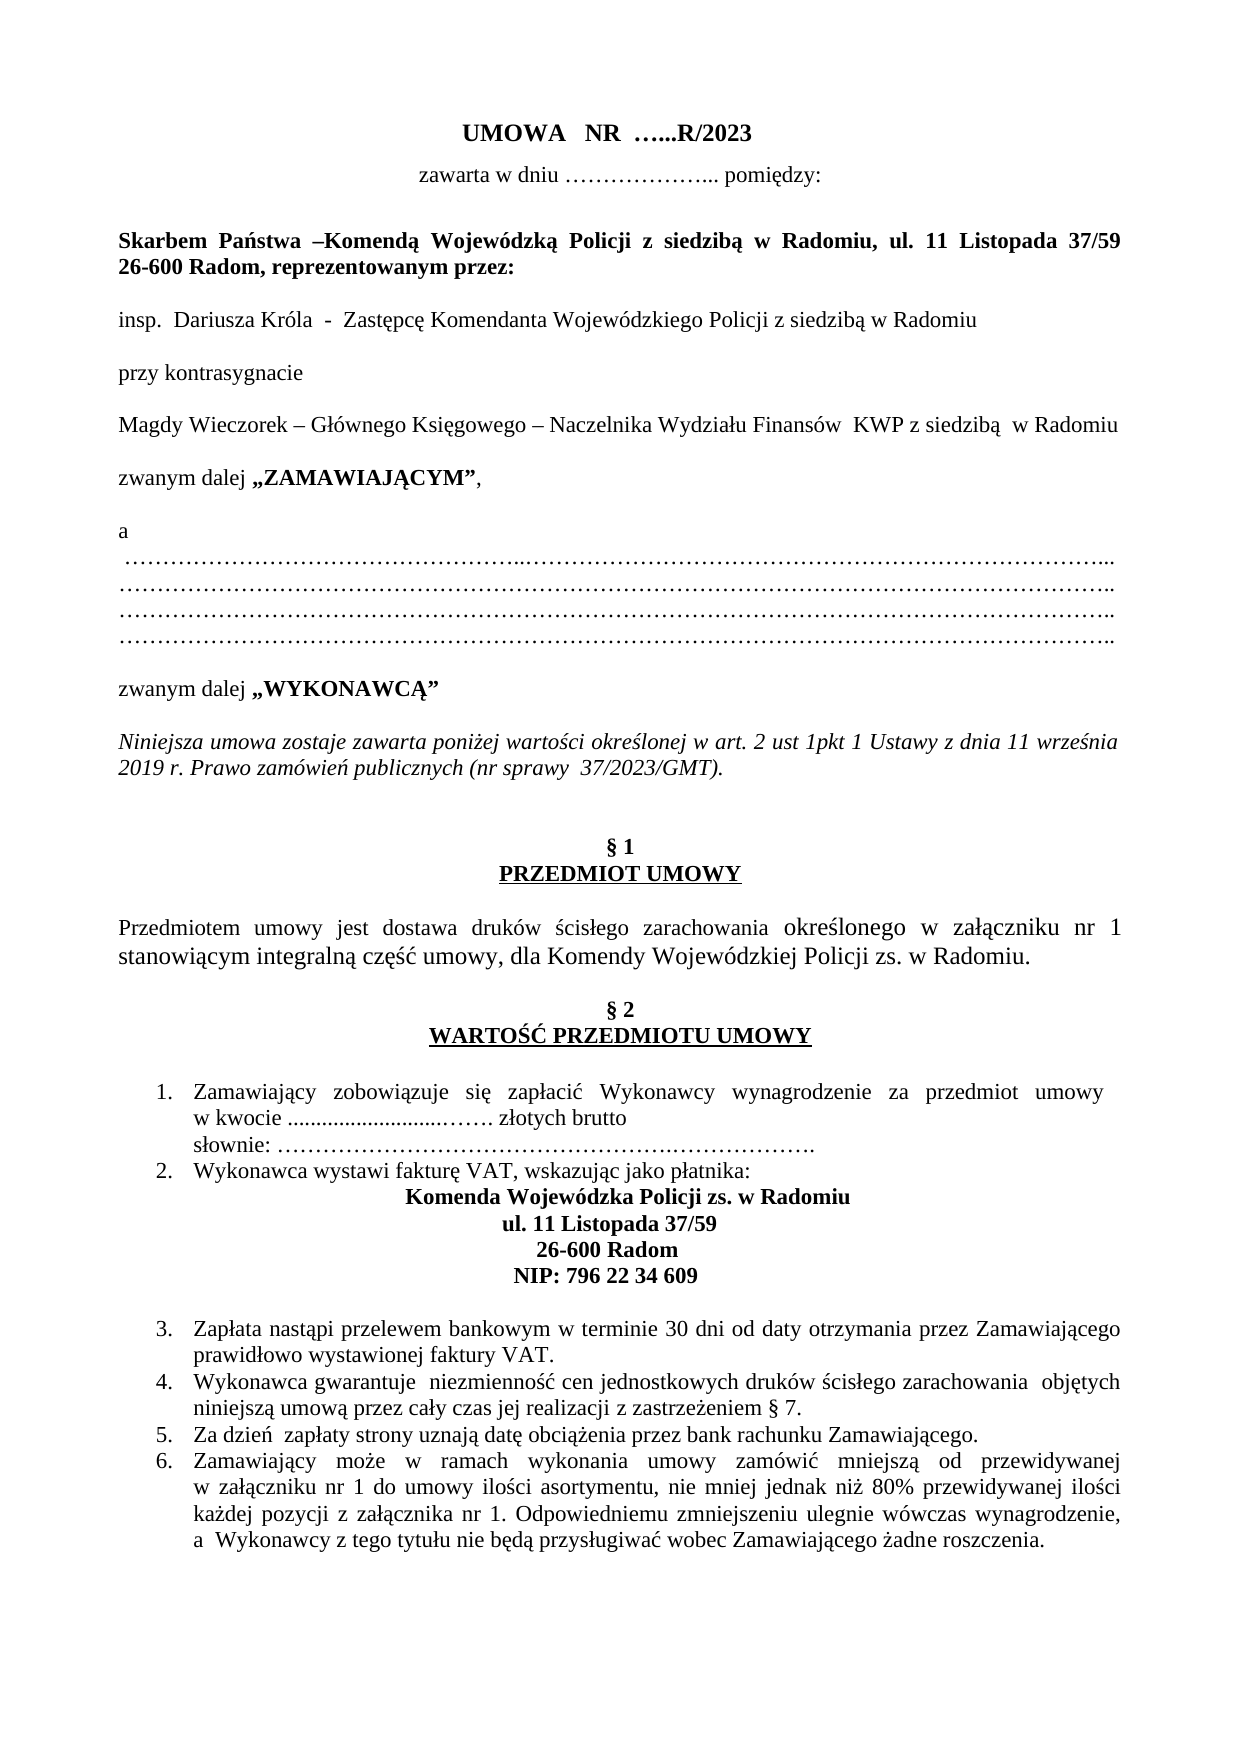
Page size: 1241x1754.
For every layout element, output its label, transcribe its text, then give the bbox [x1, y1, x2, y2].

text zwanym dalej „ZAMAWIAJĄCYM”, [118, 464, 1122, 491]
list Zamawiający zobowiązuje się zapłacić Wykonawcy wynagrodzenie za przedmiot umowy w kwocie ...........................……. złotych brutto [156, 1078, 1122, 1131]
text WARTOŚĆ PRZEDMIOTU UMOWY [118, 1022, 1122, 1049]
list Zamawiający może w ramach wykonania umowy zamówić mniejszą od przewidywanej w załączniku nr 1 do umowy ilości asortymentu, nie mniej jednak niż 80% przewidywanej ilości każdej pozycji z załącznika nr 1. Odpowiedniemu zmniejszeniu ulegnie wówczas wynagrodzenie, a Wykonawcy z tego tytułu nie będą przysługiwać wobec Zamawiającego żadne roszczenia. [156, 1447, 1122, 1552]
text a [118, 517, 1122, 543]
text § 1 [118, 833, 1122, 859]
text Niniejsza umowa zostaje zawarta poniżej wartości określonej w art. 2 ust 1pkt 1 Ustawy z dnia 11 września 2019 r. Prawo zamówień publicznych (nr sprawy 37/2023/GMT). [118, 728, 1122, 781]
list Zapłata nastąpi przelewem bankowym w terminie 30 dni od daty otrzymania przez Zamawiającego prawidłowo wystawionej faktury VAT. [156, 1315, 1122, 1368]
text insp. Dariusza Króla - Zastępcę Komendanta Wojewódzkiego Policji z siedzibą w Radomiu [118, 306, 1122, 332]
text ……………………………………………..…………………………………………………………………... [118, 543, 1122, 570]
text zwanym dalej „WYKONAWCĄ” [118, 675, 1122, 701]
text § 2 [118, 996, 1122, 1022]
list słownie: …………………………………………….………………. [156, 1131, 1122, 1157]
list Wykonawca gwarantuje niezmienność cen jednostkowych druków ścisłego zarachowania objętych niniejszą umową przez cały czas jej realizacji z zastrzeżeniem § 7. [156, 1368, 1122, 1421]
list 26-600 Radom [156, 1236, 1122, 1262]
text ………………………………………………………………………………………………………………….. [118, 622, 1122, 649]
list Komenda Wojewódzka Policji zs. w Radomiu [156, 1183, 1122, 1210]
text Skarbem Państwa –Komendą Wojewódzką Policji z siedzibą w Radomiu, ul. 11 Listopada 37/59 26-600 Radom, reprezentowanym przez: [118, 227, 1122, 280]
text przy kontrasygnacie [118, 359, 1122, 385]
text Przedmiotem umowy jest dostawa druków ścisłego zarachowania określonego w załączniku nr 1 stanowiącym integralną część umowy, dla Komendy Wojewódzkiej Policji zs. w Radomiu. [118, 912, 1122, 970]
text zawarta w dniu ………………... pomiędzy: [118, 161, 1122, 188]
list ul. 11 Listopada 37/59 [156, 1210, 1122, 1236]
text Magdy Wieczorek – Głównego Księgowego – Naczelnika Wydziału Finansów KWP z siedzibą w Radomiu [118, 412, 1122, 438]
text UMOWA NR …...R/2023 [118, 118, 1122, 147]
text PRZEDMIOT UMOWY [118, 859, 1122, 886]
text ………………………………………………………………………………………………………………….. [118, 596, 1122, 622]
list Za dzień zapłaty strony uznają datę obciążenia przez bank rachunku Zamawiającego. [156, 1421, 1122, 1447]
text ………………………………………………………………………………………………………………….. [118, 570, 1122, 596]
list NIP: 796 22 34 609 [156, 1262, 1122, 1289]
list Wykonawca wystawi fakturę VAT, wskazując jako płatnika: [156, 1157, 1122, 1183]
